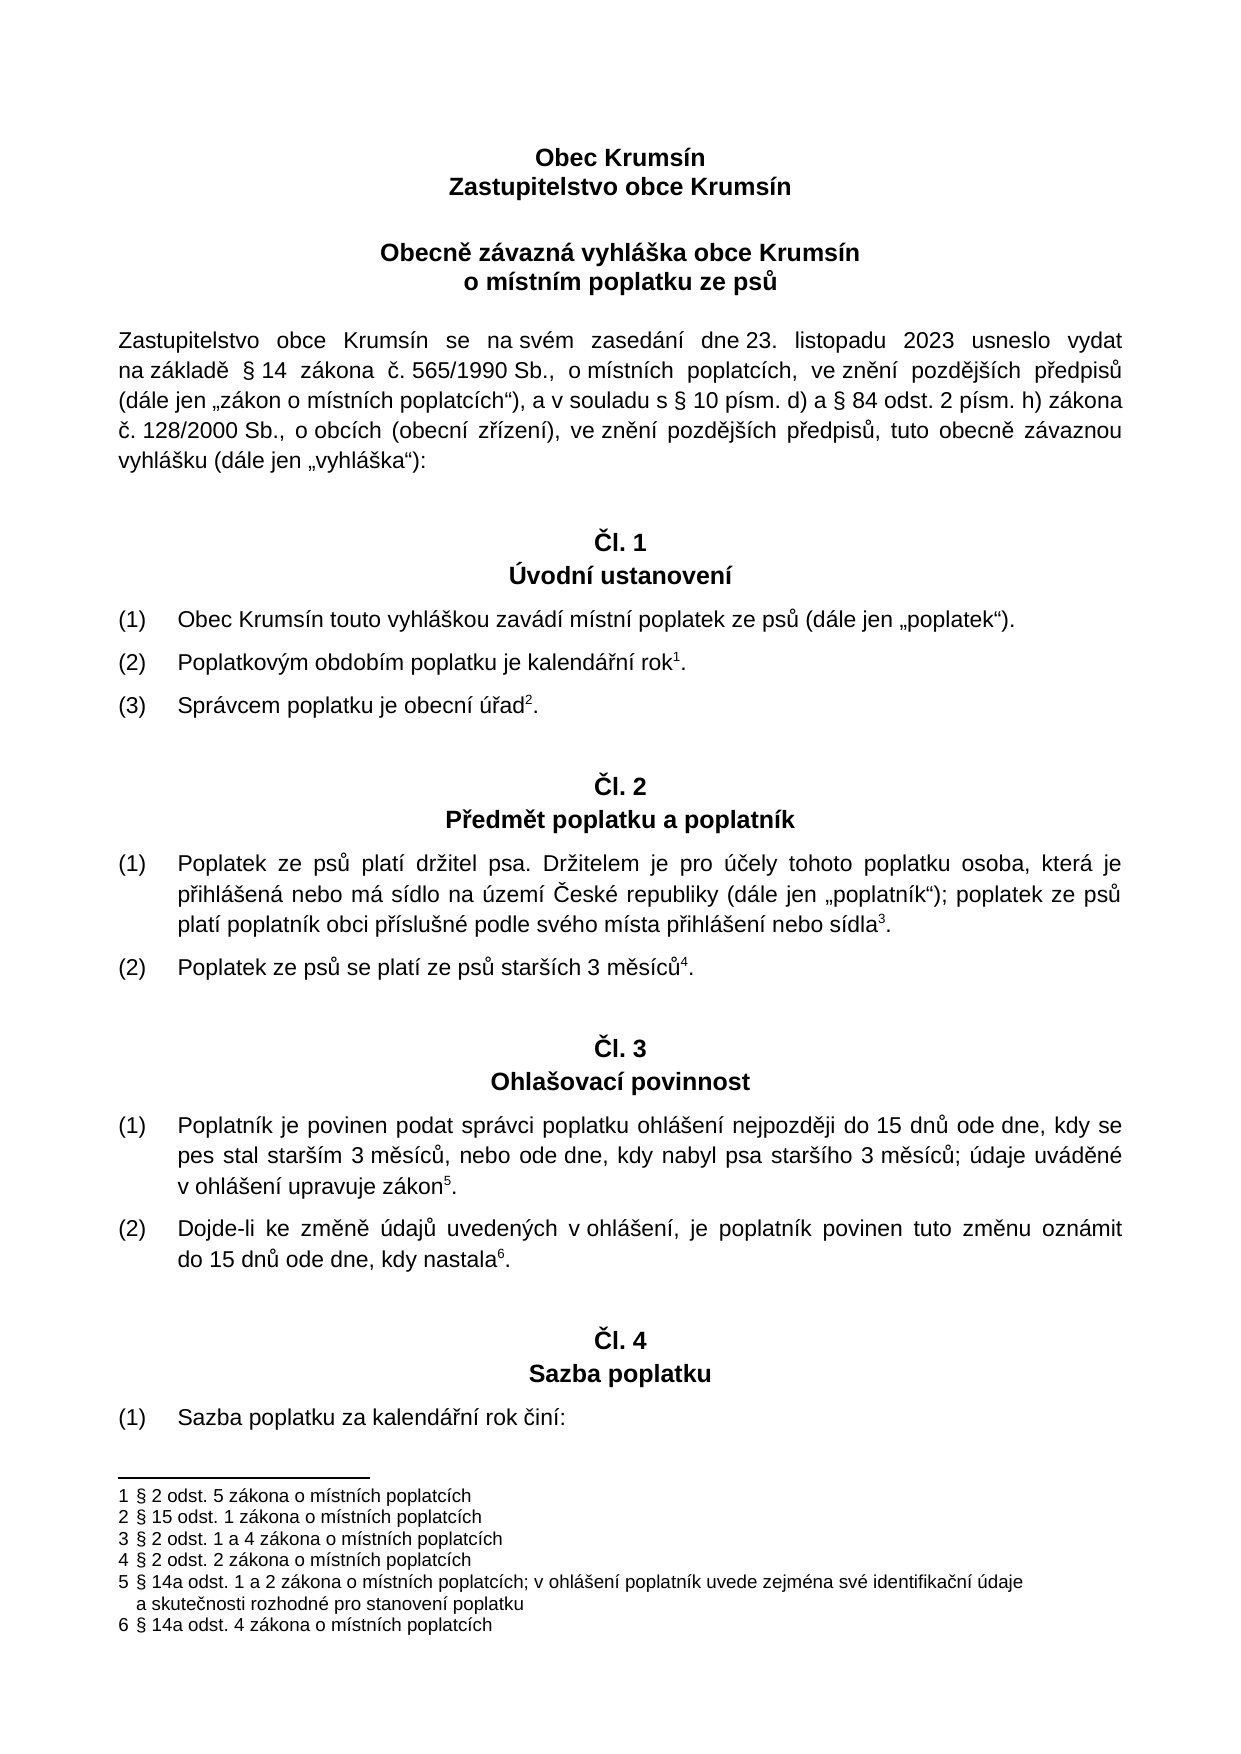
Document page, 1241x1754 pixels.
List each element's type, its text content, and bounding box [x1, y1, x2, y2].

subtitle Čl. 3 Ohlašovací povinnost [118, 1034, 1122, 1096]
list Obec Krumsín touto vyhláškou zavádí místní poplatek ze psů (dále jen „poplatek“). [118, 606, 1122, 633]
list § 14a odst. 1 a 2 zákona o místních poplatcích; v ohlášení poplatník uvede zejména své identifikační údaje a skutečnosti rozhodné pro stanovení poplatku [118, 1571, 1122, 1614]
list § 2 odst. 5 zákona o místních poplatcích [118, 1484, 1122, 1506]
list Správcem poplatku je obecní úřad. [118, 692, 1122, 718]
list Poplatek ze psů platí držitel psa. Držitelem je pro účely tohoto poplatku osoba, která je přihlášená nebo má sídlo na území České republiky (dále jen „poplatník“); poplatek ze psů platí poplatník obci příslušné podle svého místa přihlášení nebo sídla. [118, 850, 1122, 937]
subtitle Čl. 2 Předmět poplatku a poplatník [118, 772, 1122, 834]
list § 2 odst. 1 a 4 zákona o místních poplatcích [118, 1528, 1122, 1549]
subtitle Obecně závazná vyhláška obce Krumsín o místním poplatku ze psů [118, 238, 1122, 295]
subtitle Čl. 1 Úvodní ustanovení [118, 528, 1122, 589]
list Poplatník je povinen podat správci poplatku ohlášení nejpozději do 15 dnů ode dne, kdy se pes stal starším 3 měsíců, nebo ode dne, kdy nabyl psa staršího 3 měsíců; údaje uváděné v ohlášení upravuje zákon. [118, 1112, 1122, 1199]
list § 2 odst. 2 zákona o místních poplatcích [118, 1549, 1122, 1571]
list Poplatek ze psů se platí ze psů starších 3 měsíců. [118, 953, 1122, 980]
list Dojde-li ke změně údajů uvedených v ohlášení, je poplatník povinen tuto změnu oznámit do 15 dnů ode dne, kdy nastala. [118, 1215, 1122, 1272]
list § 14a odst. 4 zákona o místních poplatcích [118, 1614, 1122, 1635]
list Sazba poplatku za kalendářní rok činí: [118, 1404, 1122, 1431]
title Obec Krumsín Zastupitelstvo obce Krumsín [118, 143, 1122, 201]
subtitle Čl. 4 Sazba poplatku [118, 1326, 1122, 1388]
list Poplatkovým obdobím poplatku je kalendářní rok. [118, 649, 1122, 675]
list § 15 odst. 1 zákona o místních poplatcích [118, 1506, 1122, 1528]
text Zastupitelstvo obce Krumsín se na svém zasedání dne 23. listopadu 2023 usneslo vydat na základě § 14 zákona č. 565/1990 Sb., o místních poplatcích, ve znění pozdějších předpisů (dále jen „zákon o místních poplatcích“), a v souladu s § 10 písm. d) a § 84 odst. 2 písm. h) zákona č. 128/2000 Sb., o obcích (obecní zřízení), ve znění pozdějších předpisů, tuto obecně závaznou vyhlášku (dále jen „vyhláška“): [118, 327, 1122, 474]
